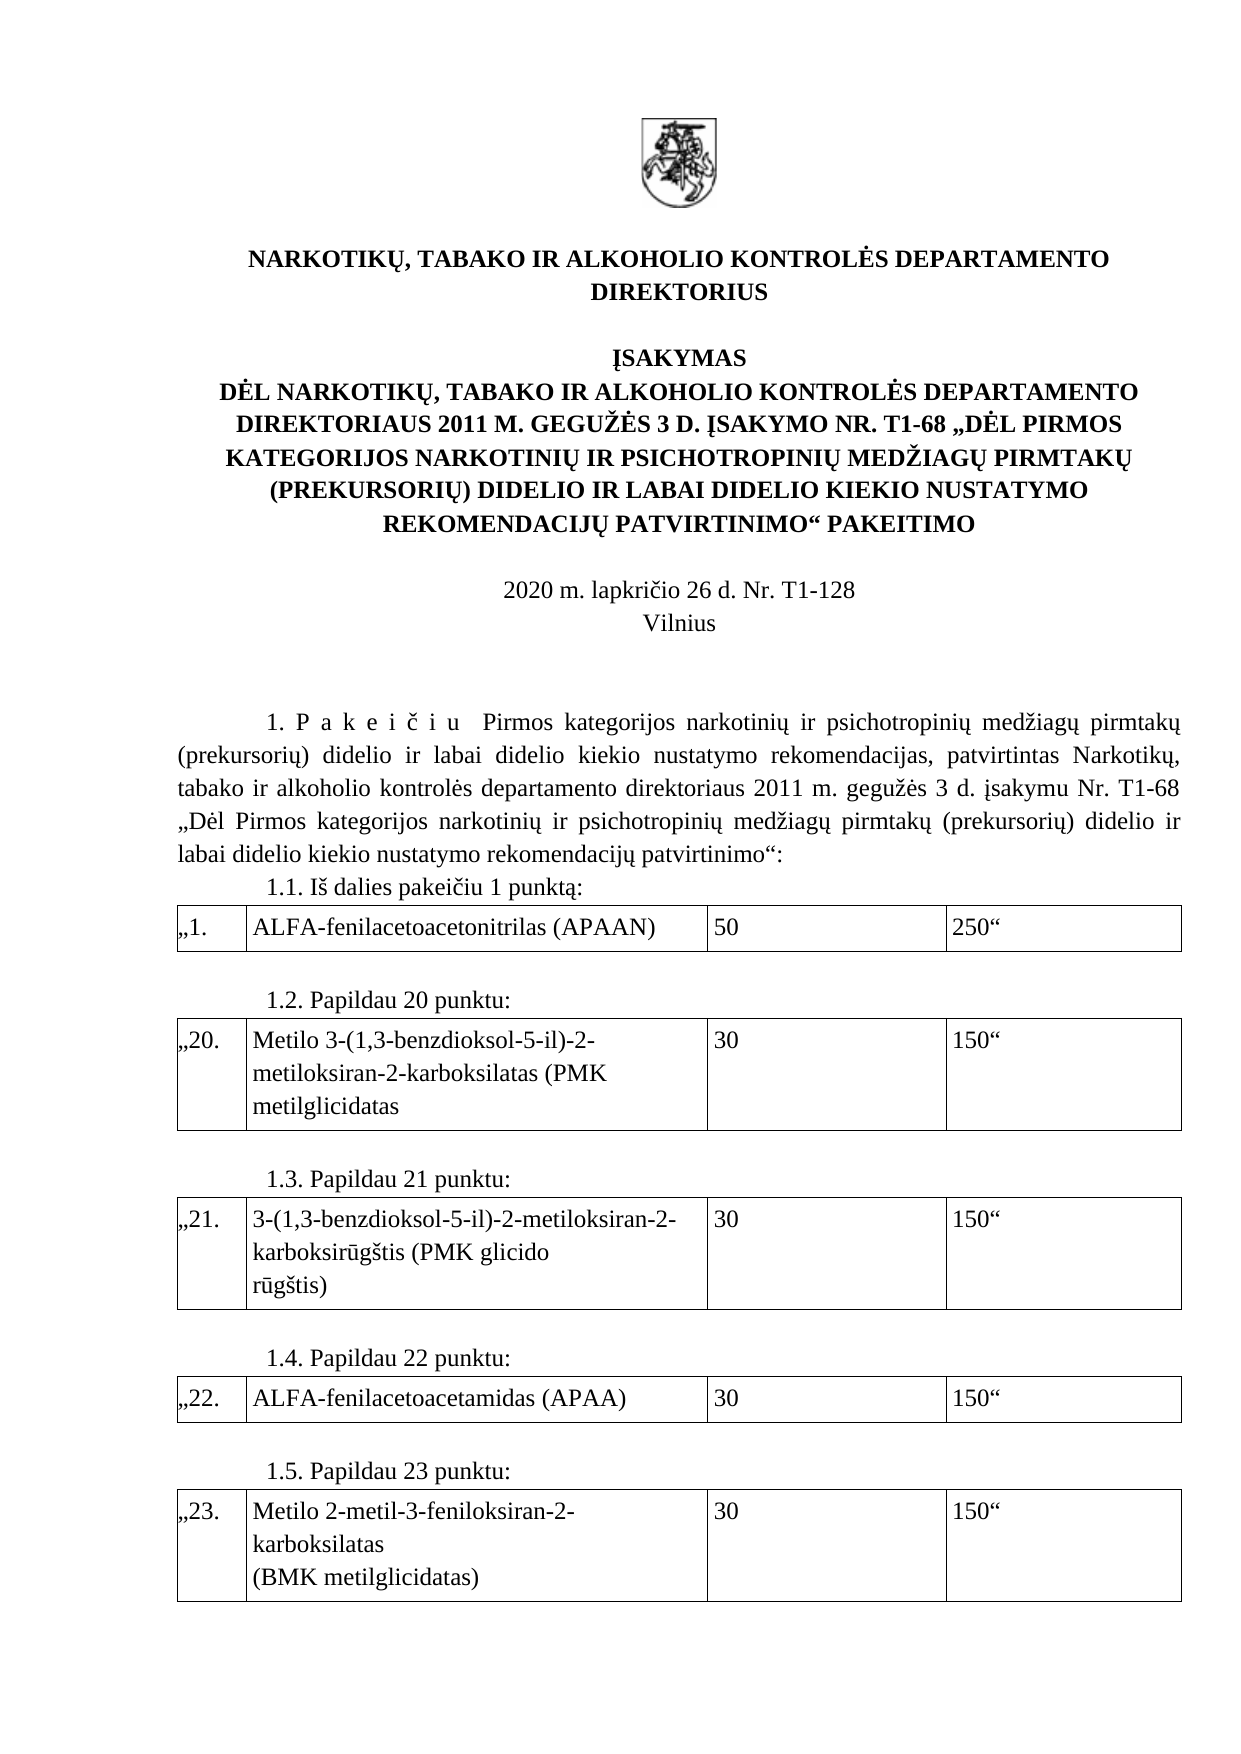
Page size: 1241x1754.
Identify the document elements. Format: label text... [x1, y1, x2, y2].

text Vilnius [177, 608, 1181, 636]
table_header „1. [178, 906, 246, 951]
text 1.1. Iš dalies pakeičiu 1 punktą: [177, 872, 1181, 901]
table_header „21. [178, 1198, 246, 1309]
text 1.2. Papildau 20 punktu: [177, 985, 1181, 1014]
table_header 30 [708, 1019, 946, 1130]
text 2020 m. lapkričio 26 d. Nr. T1-128 [177, 575, 1181, 603]
text 1. P a k e i č i u Pirmos kategorijos narkotinių ir psichotropinių medžiagų pirmtakų (prekursorių) didelio ir labai didelio kiekio nustatymo rekomendacijas, patvirtintas Narkotikų, tabako ir alkoholio kontrolės departamento direktoriaus 2011 m. gegužės 3 d. įsakymu Nr. T1-68 „Dėl Pirmos kategorijos narkotinių ir psichotropinių medžiagų pirmtakų (prekursorių) didelio ir labai didelio kiekio nustatymo rekomendacijų patvirtinimo“: [177, 707, 1181, 868]
table_header „22. [178, 1377, 246, 1422]
table_header 150“ [947, 1198, 1181, 1309]
table_header 30 [708, 1377, 946, 1422]
text ĮSAKYMAS [177, 343, 1181, 372]
table_header 150“ [947, 1490, 1181, 1601]
text DĖL Narkotikų, tabako ir alkoholio kontrolės departamento direktoriaus 2011 m. gegužės 3 d. įsakymo Nr. t1-68 „DĖL PIRMOS KATEGORIJOS NARKOTINIŲ IR PSICHOTROPINIŲ MEDŽIAGŲ PIRMTAKŲ (PREKURSORIŲ) DIDELIO IR LABAI DIDELIO KIEKIO NUSTATYMO REKOMENDACIJŲ PATVIRTINIMO“ pakeitimo [177, 377, 1181, 537]
table_header „20. [178, 1019, 246, 1130]
table_header 30 [708, 1198, 946, 1309]
table_header 250“ [947, 906, 1181, 951]
text 1.3. Papildau 21 punktu: [177, 1164, 1181, 1193]
table_header 30 [708, 1490, 946, 1601]
table_header 3-(1,3-benzdioksol-5-il)-2-metiloksiran-2-karboksirūgštis (PMK glicido rūgštis) [247, 1198, 707, 1309]
table_header Metilo 3-(1,3-benzdioksol-5-il)-2-metiloksiran-2-karboksilatas (PMK metilglicidatas [247, 1019, 707, 1130]
text DIREKTORIUS [177, 277, 1181, 306]
table_header 50 [708, 906, 946, 951]
table_header „23. [178, 1490, 246, 1601]
table_header 150“ [947, 1019, 1181, 1130]
text 1.4. Papildau 22 punktu: [177, 1343, 1181, 1372]
table_header 150“ [947, 1377, 1181, 1422]
table_header ALFA-fenilacetoacetonitrilas (APAAN) [247, 906, 707, 951]
text 1.5. Papildau 23 punktu: [177, 1456, 1181, 1485]
table_header Metilo 2-metil-3-feniloksiran-2-karboksilatas (BMK metilglicidatas) [247, 1490, 707, 1601]
table_header ALFA-fenilacetoacetamidas (APAA) [247, 1377, 707, 1422]
text NARKOTIKŲ, TABAKO IR ALKOHOLIO KONTROLĖS DEPARTAMENTO [177, 244, 1181, 273]
